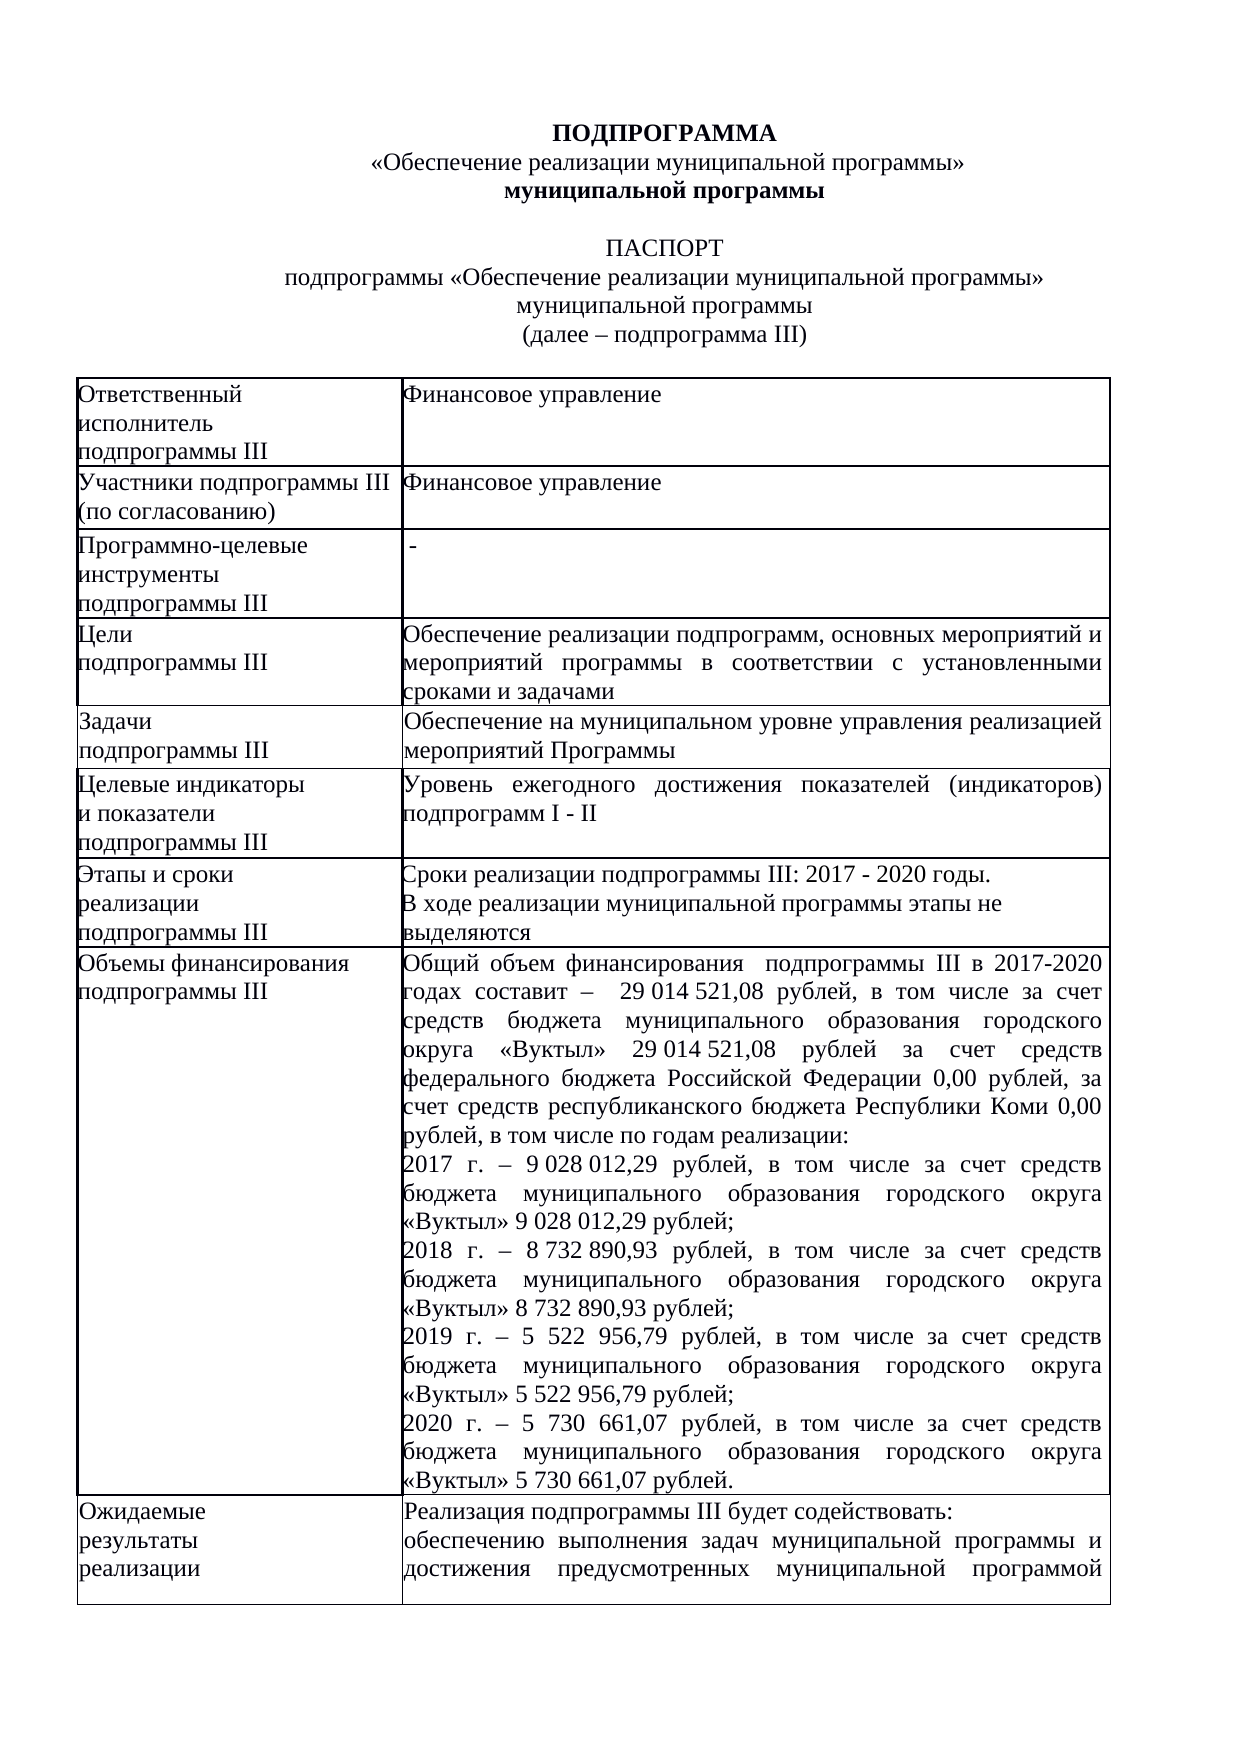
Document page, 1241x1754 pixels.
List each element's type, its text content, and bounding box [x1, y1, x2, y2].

table_cell Уровень ежегодного достижения показателей (индикаторов) подпрограмм I - II [404, 769, 1109, 857]
subtitle ПАСПОРТ [177, 233, 1152, 262]
text подпрограммы «Обеспечение реализации муниципальной программы» [177, 262, 1152, 291]
text муниципальной программы [177, 176, 1152, 204]
table_cell Сроки реализации подпрограммы III: 2017 - 2020 годы. В ходе реализации муниципальной программы этапы не выделяются [404, 859, 1109, 946]
text «Обеспечение реализации муниципальной программы» [177, 147, 1152, 176]
table_cell Обеспечение реализации подпрограмм, основных мероприятий и мероприятий программы в соответствии с установленными сроками и задачами [404, 619, 1109, 705]
text муниципальной программы [177, 291, 1152, 319]
table_header Финансовое управление [404, 379, 1109, 465]
table_header Ответственный исполнитель подпрограммы III [79, 379, 401, 465]
table_cell Цели подпрограммы III [79, 619, 401, 705]
table_cell Целевые индикаторы и показатели подпрограммы III [79, 769, 401, 857]
subtitle ПОДПРОГРАММА [177, 118, 1152, 147]
table_cell Финансовое управление [404, 467, 1109, 528]
table_cell Реализация подпрограммы III будет содействовать: обеспечению выполнения задач муниципальной программы и достижения предусмотренных муниципальной программой [403, 1495, 1110, 1604]
table_cell - [404, 530, 1109, 617]
table_cell Участники подпрограммы III (по согласованию) [79, 467, 401, 528]
table_cell Объемы финансирования подпрограммы III [79, 948, 401, 1494]
table_cell Ожидаемые результаты реализации [78, 1496, 402, 1604]
table_cell Этапы и сроки реализации подпрограммы III [79, 859, 401, 946]
table_cell Программно-целевые инструменты подпрограммы III [79, 530, 401, 617]
table_cell Задачи подпрограммы III [78, 706, 402, 768]
table_cell Общий объем финансирования подпрограммы III в 2017-2020 годах составит – 29 014 521,08 рублей, в том числе за счет средств бюджета муниципального образования городского округа «Вуктыл» 29 014 521,08 рублей за счет средств федерального бюджета Российской Федерации 0,00 рублей, за счет средств республиканского бюджета Республики Коми 0,00 рублей, в том числе по годам реализации: 2017 г. – 9 028 012,29 рублей, в том числе за счет средств бюджета муниципального образования городского округа «Вуктыл» 9 028 012,29 рублей; 2018 г. – 8 732 890,93 рублей, в том числе за счет средств бюджета муниципального образования городского округа «Вуктыл» 8 732 890,93 рублей; 2019 г. – 5 522 956,79 рублей, в том числе за счет средств бюджета муниципального образования городского округа «Вуктыл» 5 522 956,79 рублей; 2020 г. – 5 730 661,07 рублей, в том числе за счет средств бюджета муниципального образования городского округа «Вуктыл» 5 730 661,07 рублей. [404, 948, 1109, 1494]
text (далее – подпрограмма III) [177, 319, 1152, 348]
table_cell Обеспечение на муниципальном уровне управления реализацией мероприятий Программы [403, 706, 1110, 768]
